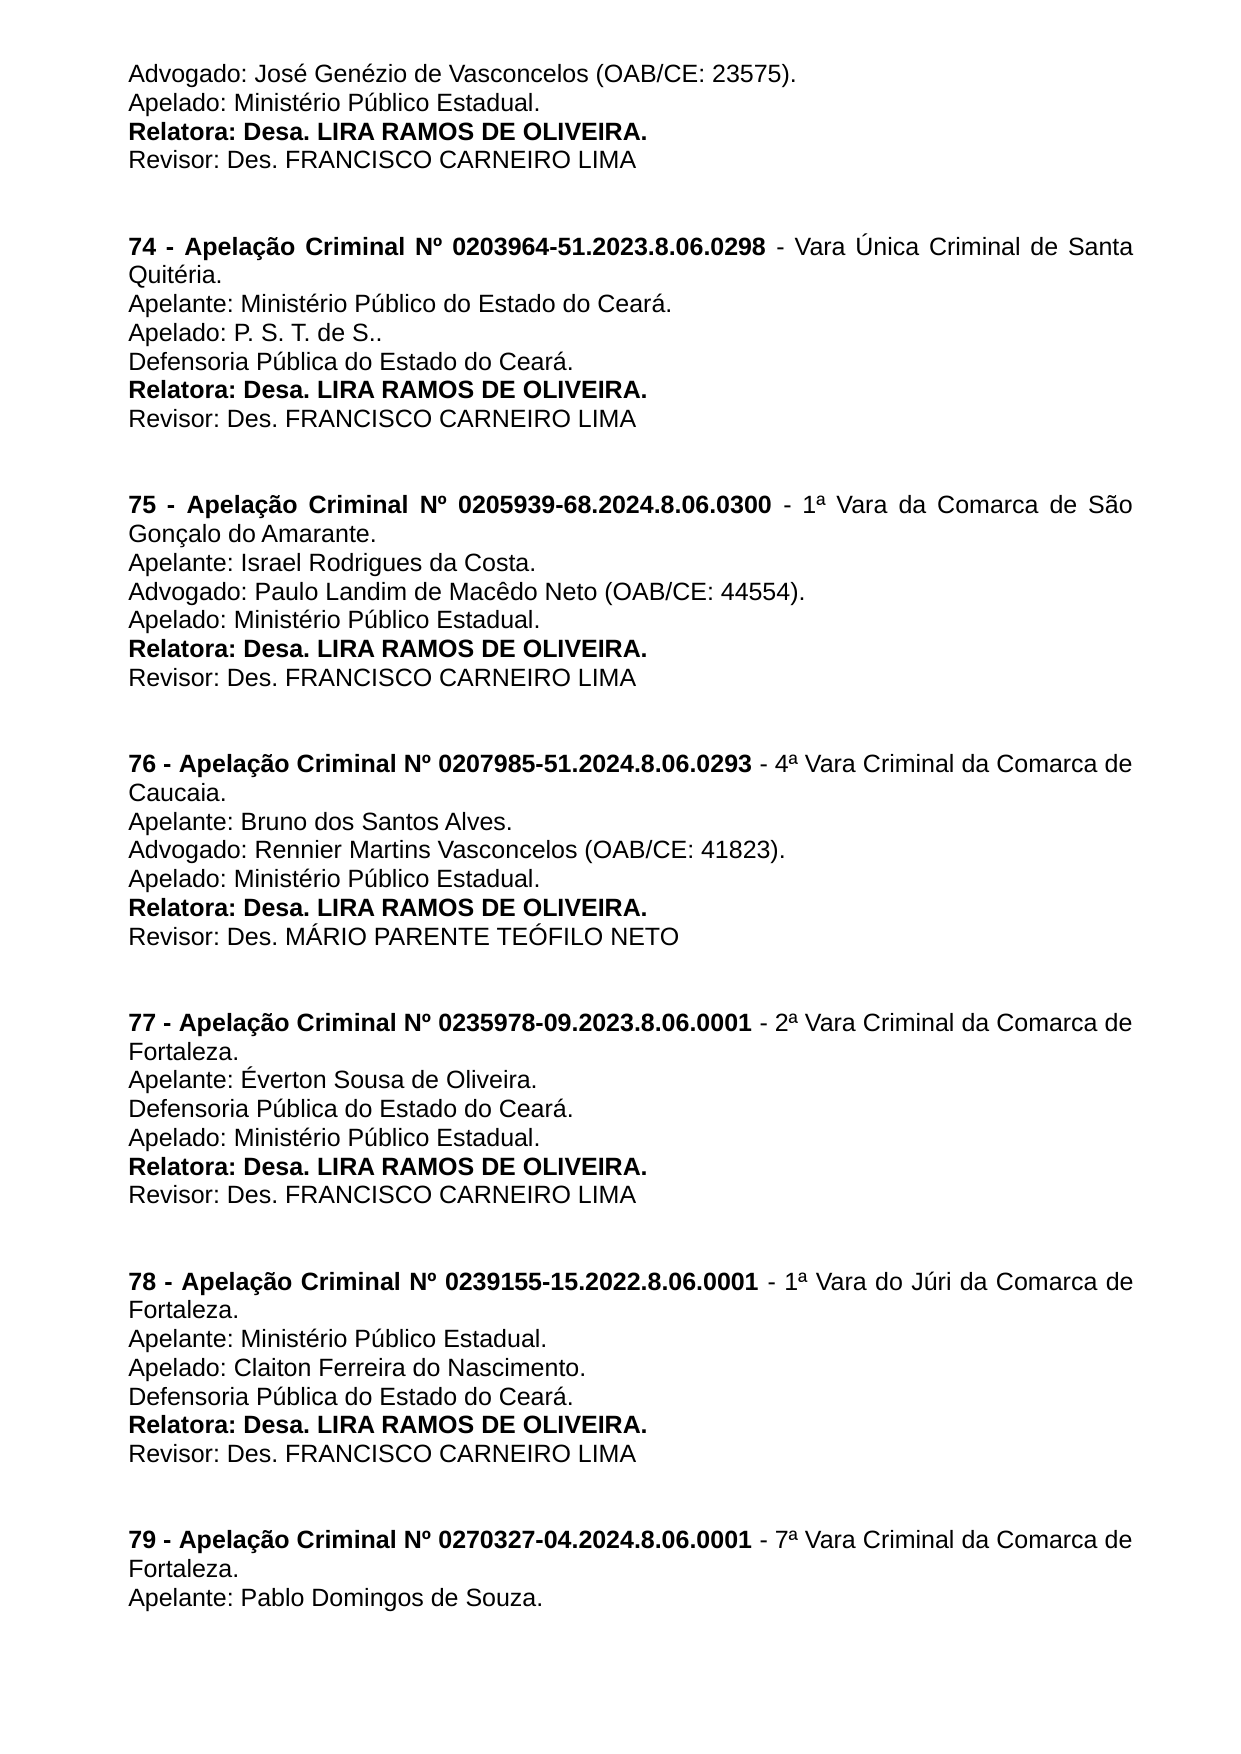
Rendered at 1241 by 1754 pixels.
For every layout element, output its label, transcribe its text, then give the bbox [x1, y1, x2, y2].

text Advogado: Paulo Landim de Macêdo Neto (OAB/CE: 44554). [128, 577, 1134, 605]
text Revisor: Des. MÁRIO PARENTE TEÓFILO NETO [128, 922, 1134, 950]
text Apelante: Ministério Público Estadual. [128, 1324, 1134, 1353]
text Defensoria Pública do Estado do Ceará. [128, 1094, 1134, 1123]
text Revisor: Des. FRANCISCO CARNEIRO LIMA [128, 145, 1134, 174]
text Apelado: Ministério Público Estadual. [128, 88, 1134, 117]
text Apelado: Claiton Ferreira do Nascimento. [128, 1353, 1134, 1382]
text Relatora: Desa. LIRA RAMOS DE OLIVEIRA. [128, 1410, 1134, 1439]
text Relatora: Desa. LIRA RAMOS DE OLIVEIRA. [128, 634, 1134, 663]
text Defensoria Pública do Estado do Ceará. [128, 347, 1134, 375]
text Relatora: Desa. LIRA RAMOS DE OLIVEIRA. [128, 117, 1134, 145]
text Relatora: Desa. LIRA RAMOS DE OLIVEIRA. [128, 375, 1134, 404]
text Apelado: Ministério Público Estadual. [128, 1123, 1134, 1152]
text Apelante: Ministério Público do Estado do Ceará. [128, 289, 1134, 318]
text Apelado: P. S. T. de S.. [128, 318, 1134, 347]
text Relatora: Desa. LIRA RAMOS DE OLIVEIRA. [128, 893, 1134, 922]
text Apelante: Bruno dos Santos Alves. [128, 807, 1134, 835]
text 76 - Apelação Criminal Nº 0207985-51.2024.8.06.0293 - 4ª Vara Criminal da Comarca de Caucaia. [128, 749, 1134, 807]
text 78 - Apelação Criminal Nº 0239155-15.2022.8.06.0001 - 1ª Vara do Júri da Comarca de Fortaleza. [128, 1267, 1134, 1324]
text Apelado: Ministério Público Estadual. [128, 605, 1134, 634]
text Apelante: Pablo Domingos de Souza. [128, 1583, 1134, 1612]
text Revisor: Des. FRANCISCO CARNEIRO LIMA [128, 1439, 1134, 1468]
text Apelante: Éverton Sousa de Oliveira. [128, 1065, 1134, 1094]
text Apelado: Ministério Público Estadual. [128, 864, 1134, 893]
text Defensoria Pública do Estado do Ceará. [128, 1382, 1134, 1410]
text Apelante: Israel Rodrigues da Costa. [128, 548, 1134, 577]
text Advogado: Rennier Martins Vasconcelos (OAB/CE: 41823). [128, 835, 1134, 864]
text Revisor: Des. FRANCISCO CARNEIRO LIMA [128, 404, 1134, 433]
text Relatora: Desa. LIRA RAMOS DE OLIVEIRA. [128, 1152, 1134, 1180]
text 74 - Apelação Criminal Nº 0203964-51.2023.8.06.0298 - Vara Única Criminal de Santa Quitéria. [128, 232, 1134, 289]
text 77 - Apelação Criminal Nº 0235978-09.2023.8.06.0001 - 2ª Vara Criminal da Comarca de Fortaleza. [128, 1008, 1134, 1065]
text Revisor: Des. FRANCISCO CARNEIRO LIMA [128, 663, 1134, 692]
text 79 - Apelação Criminal Nº 0270327-04.2024.8.06.0001 - 7ª Vara Criminal da Comarca de Fortaleza. [128, 1525, 1134, 1583]
text Revisor: Des. FRANCISCO CARNEIRO LIMA [128, 1180, 1134, 1209]
text Advogado: José Genézio de Vasconcelos (OAB/CE: 23575). [128, 59, 1134, 88]
text 75 - Apelação Criminal Nº 0205939-68.2024.8.06.0300 - 1ª Vara da Comarca de São Gonçalo do Amarante. [128, 490, 1134, 548]
